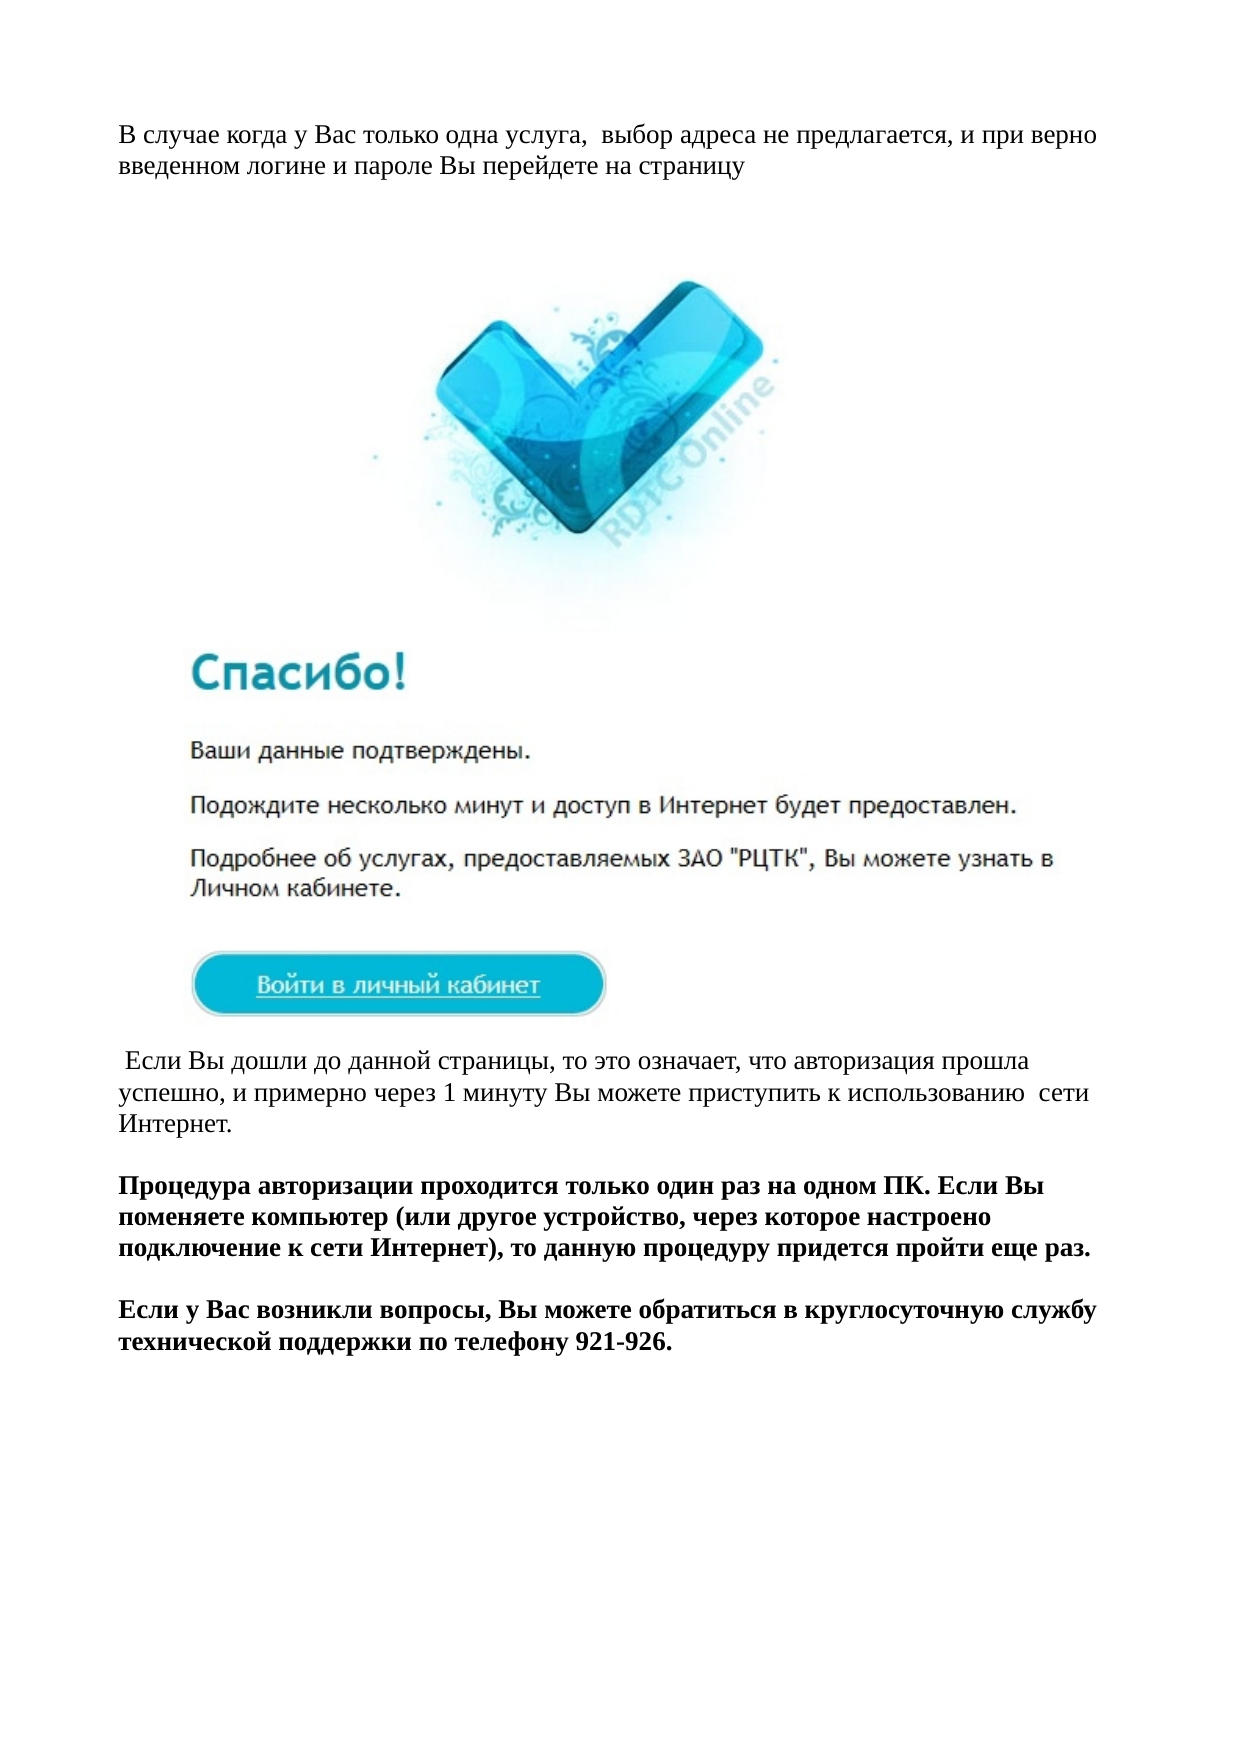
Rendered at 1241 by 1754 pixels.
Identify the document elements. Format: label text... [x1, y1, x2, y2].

text Процедура авторизации проходится только один раз на одном ПК. Если Вы поменяете компьютер (или другое устройство, через которое настроено подключение к сети Интернет), то данную процедуру придется пройти еще раз. [118, 1169, 1122, 1262]
text В случае когда у Вас только одна услуга, выбор адреса не предлагается, и при верно введенном логине и пароле Вы перейдете на страницу [118, 118, 1122, 180]
text Если у Вас возникли вопросы, Вы можете обратиться в круглосуточную службу технической поддержки по телефону 921-926. [118, 1294, 1122, 1356]
text Если Вы дошли до данной страницы, то это означает, что авторизация прошла успешно, и примерно через 1 минуту Вы можете приступить к использованию сети Интернет. [118, 180, 1122, 1138]
picture [131, 180, 1109, 1045]
